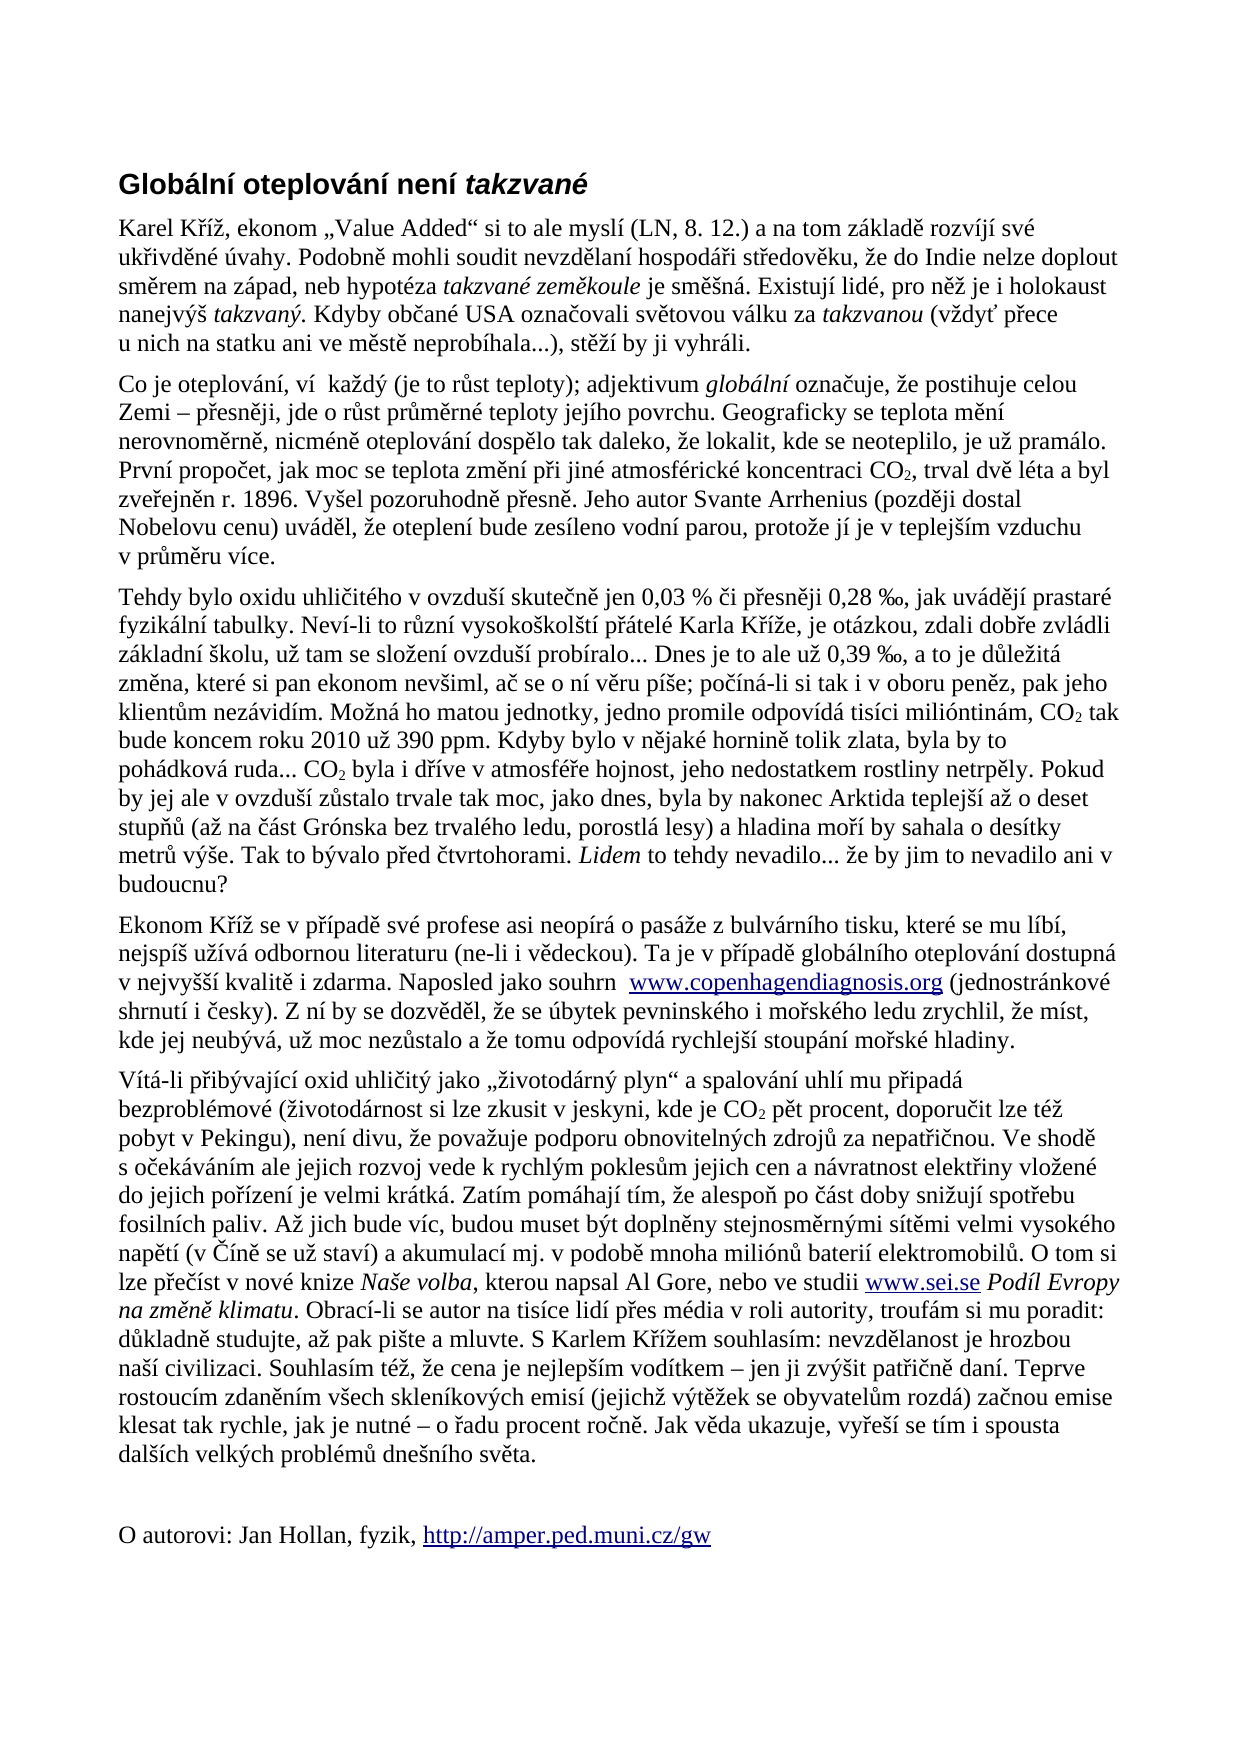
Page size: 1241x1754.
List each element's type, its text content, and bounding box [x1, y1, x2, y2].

text Tehdy bylo oxidu uhličitého v ovzduší skutečně jen 0,03 % či přesněji 0,28 ‰, jak uvádějí prastaré fyzikální tabulky. Neví-li to různí vysokoškolští přátelé Karla Kříže, je otázkou, zdali dobře zvládli základní školu, už tam se složení ovzduší probíralo... Dnes je to ale už 0,39 ‰, a to je důležitá změna, které si pan ekonom nevšiml, ač se o ní věru píše; počíná-li si tak i v oboru peněz, pak jeho klientům nezávidím. Možná ho matou jednotky, jedno promile odpovídá tisíci milióntinám, CO2 tak bude koncem roku 2010 už 390 ppm. Kdyby bylo v nějaké hornině tolik zlata, byla by to pohádková ruda... CO2 byla i dříve v atmosféře hojnost, jeho nedostatkem rostliny netrpěly. Pokud by jej ale v ovzduší zůstalo trvale tak moc, jako dnes, byla by nakonec Arktida teplejší až o deset stupňů (až na část Grónska bez trvalého ledu, porostlá lesy) a hladina moří by sahala o desítky metrů výše. Tak to bývalo před čtvrtohorami. Lidem to tehdy nevadilo... že by jim to nevadilo ani v budoucnu? [118, 582, 1122, 898]
text O autorovi: Jan Hollan, fyzik, http://amper.ped.muni.cz/gw [118, 1520, 1122, 1549]
text Vítá-li přibývající oxid uhličitý jako „životodárný plyn“ a spalování uhlí mu připadá bezproblémové (životodárnost si lze zkusit v jeskyni, kde je CO2 pět procent, doporučit lze též pobyt v Pekingu), není divu, že považuje podporu obnovitelných zdrojů za nepatřičnou. Ve shodě s očekáváním ale jejich rozvoj vede k rychlým poklesům jejich cen a návratnost elektřiny vložené do jejich pořízení je velmi krátká. Zatím pomáhají tím, že alespoň po část doby snižují spotřebu fosilních paliv. Až jich bude víc, budou muset být doplněny stejnosměrnými sítěmi velmi vysokého napětí (v Číně se už staví) a akumulací mj. v podobě mnoha miliónů baterií elektromobilů. O tom si lze přečíst v nové knize Naše volba, kterou napsal Al Gore, nebo ve studii www.sei.se Podíl Evropy na změně klimatu. Obrací-li se autor na tisíce lidí přes média v roli autority, troufám si mu poradit: důkladně studujte, až pak pište a mluvte. S Karlem Křížem souhlasím: nevzdělanost je hrozbou naší civilizaci. Souhlasím též, že cena je nejlepším vodítkem – jen ji zvýšit patřičně daní. Teprve rostoucím zdaněním všech skleníkových emisí (jejichž výtěžek se obyvatelům rozdá) začnou emise klesat tak rychle, jak je nutné – o řadu procent ročně. Jak věda ukazuje, vyřeší se tím i spousta dalších velkých problémů dnešního světa. [118, 1065, 1122, 1468]
text Karel Kříž, ekonom „Value Added“ si to ale myslí (LN, 8. 12.) a na tom základě rozvíjí své ukřivděné úvahy. Podobně mohli soudit nevzdělaní hospodáři středověku, že do Indie nelze doplout směrem na západ, neb hypotéza takzvané zeměkoule je směšná. Existují lidé, pro něž je i holokaust nanejvýš takzvaný. Kdyby občané USA označovali světovou válku za takzvanou (vždyť přece u nich na statku ani ve městě neprobíhala...), stěží by ji vyhráli. [118, 213, 1122, 357]
text Co je oteplování, ví každý (je to růst teploty); adjektivum globální označuje, že postihuje celou Zemi – přesněji, jde o růst průměrné teploty jejího povrchu. Geograficky se teplota mění nerovnoměrně, nicméně oteplování dospělo tak daleko, že lokalit, kde se neoteplilo, je už pramálo. První propočet, jak moc se teplota změní při jiné atmosférické koncentraci CO2, trval dvě léta a byl zveřejněn r. 1896. Vyšel pozoruhodně přesně. Jeho autor Svante Arrhenius (později dostal Nobelovu cenu) uváděl, že oteplení bude zesíleno vodní parou, protože jí je v teplejším vzduchu v průměru více. [118, 369, 1122, 570]
text Ekonom Kříž se v případě své profese asi neopírá o pasáže z bulvárního tisku, které se mu líbí, nejspíš užívá odbornou literaturu (ne-li i vědeckou). Ta je v případě globálního oteplování dostupná v nejvyšší kvalitě i zdarma. Naposled jako souhrn www.copenhagendiagnosis.org (jednostránkové shrnutí i česky). Z ní by se dozvěděl, že se úbytek pevninského i mořského ledu zrychlil, že míst, kde jej neubývá, už moc nezůstalo a že tomu odpovídá rychlejší stoupání mořské hladiny. [118, 910, 1122, 1053]
subtitle Globální oteplování není takzvané [118, 167, 1122, 201]
